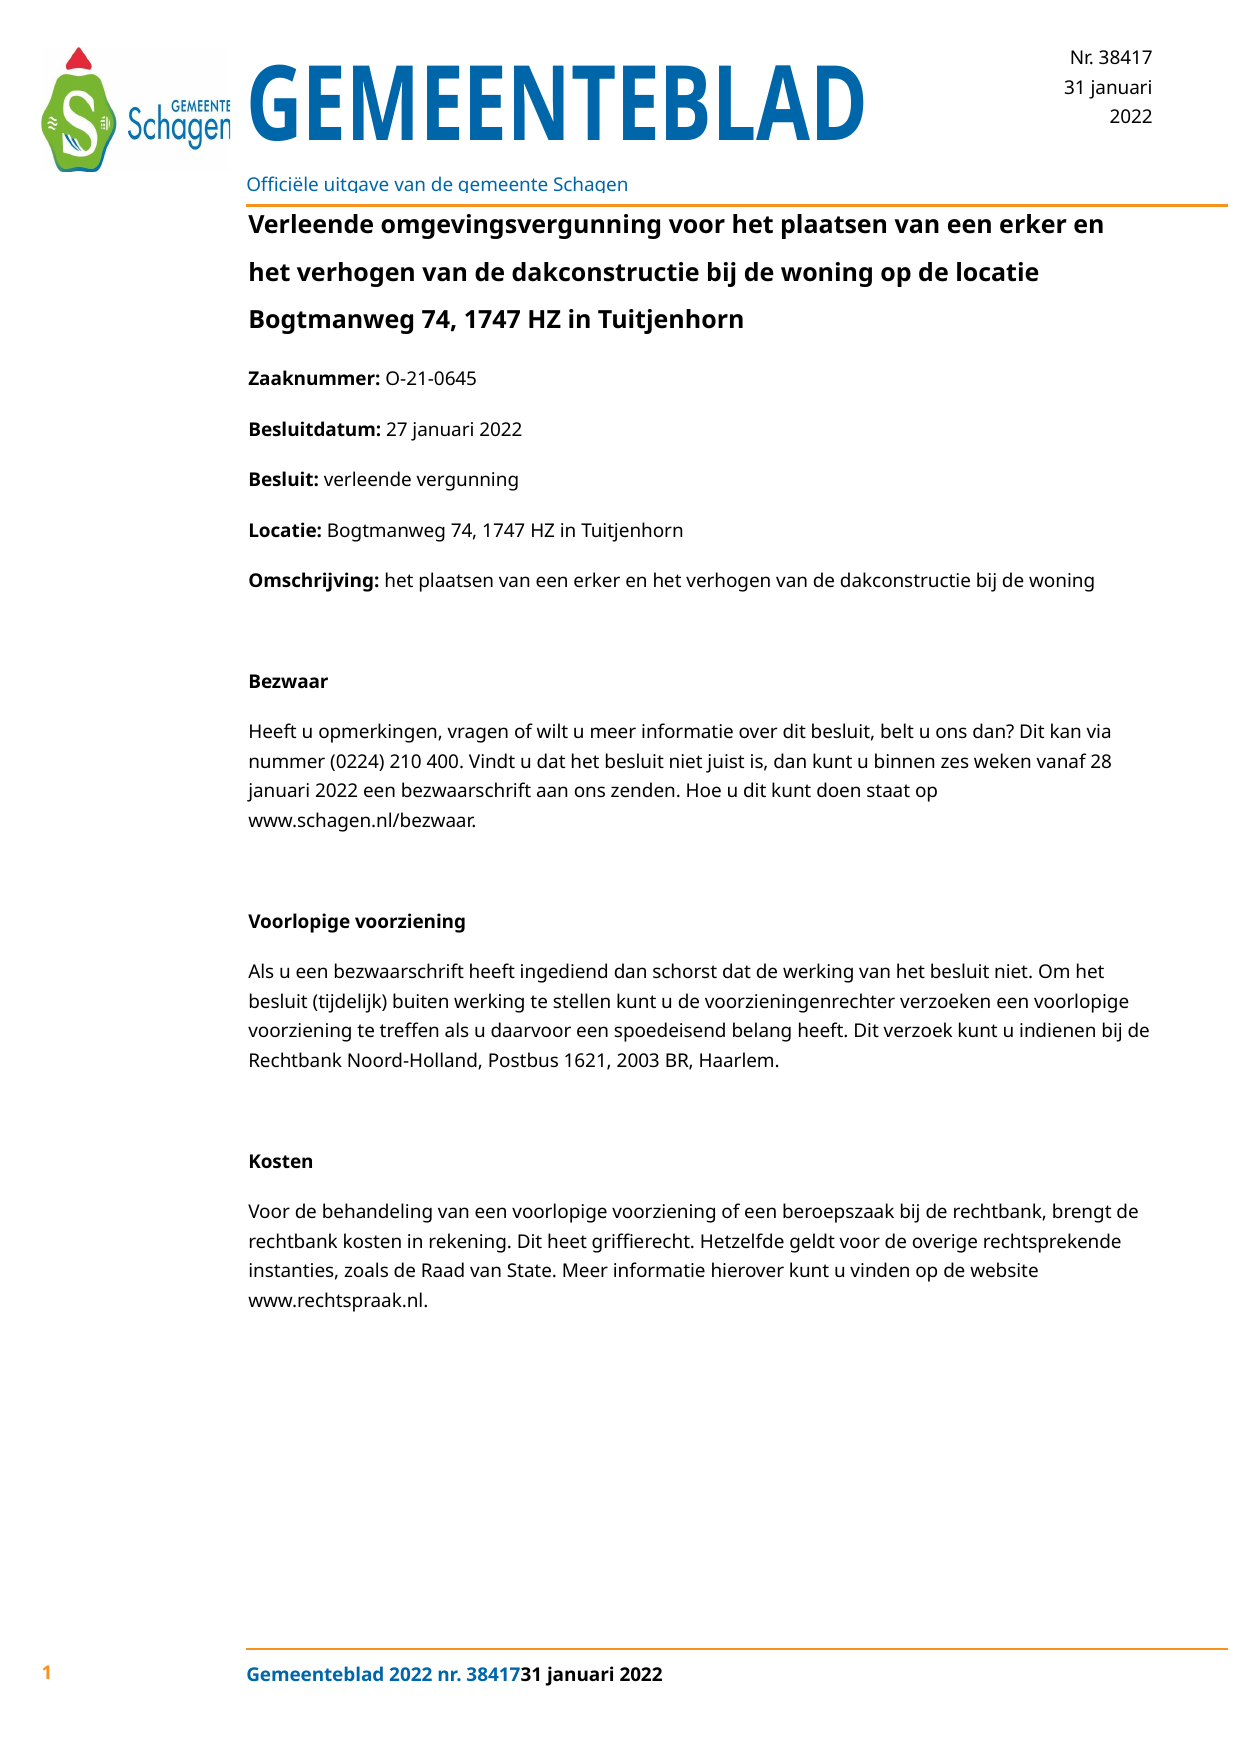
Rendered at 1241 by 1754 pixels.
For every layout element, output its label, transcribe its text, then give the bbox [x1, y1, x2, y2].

text Voorlopige voorziening [248, 908, 1152, 934]
text Als u een bezwaarschrift heeft ingediend dan schorst dat de werking van het besluit niet. Om het besluit (tijdelijk) buiten werking te stellen kunt u de voorzieningenrechter verzoeken een voorlopige voorziening te treffen als u daarvoor een spoedeisend belang heeft. Dit verzoek kunt u indienen bij de Rechtbank Noord-Holland, Postbus 1621, 2003 BR, Haarlem. [248, 958, 1152, 1073]
text Voor de behandeling van een voorlopige voorziening of een beroepszaak bij de rechtbank, brengt de rechtbank kosten in rekening. Dit heet griffierecht. Hetzelfde geldt voor de overige rechtsprekende instanties, zoals de Raad van State. Meer informatie hierover kunt u vinden op de website www.rechtspraak.nl. [248, 1198, 1152, 1313]
text Besluitdatum: 27 januari 2022 [248, 416, 1152, 442]
text Heeft u opmerkingen, vragen of wilt u meer informatie over dit besluit, belt u ons dan? Dit kan via nummer (0224) 210 400. Vindt u dat het besluit niet juist is, dan kunt u binnen zes weken vanaf 28 januari 2022 een bezwaarschrift aan ons zenden. Hoe u dit kunt doen staat op www.schagen.nl/bezwaar. [248, 718, 1152, 833]
text Verleende omgevingsvergunning voor het plaatsen van een erker en het verhogen van de dakconstructie bij de woning op de locatie Bogtmanweg 74, 1747 HZ in Tuitjenhorn [248, 207, 1152, 336]
text Bezwaar [248, 668, 1152, 694]
text Zaaknummer: O-21-0645 [248, 366, 1152, 391]
picture [41, 47, 231, 172]
text Locatie: Bogtmanweg 74, 1747 HZ in Tuitjenhorn [248, 517, 1152, 542]
text Besluit: verleende vergunning [248, 466, 1152, 492]
text Omschrijving: het plaatsen van een erker en het verhogen van de dakconstructie bij de woning [248, 567, 1152, 593]
text Kosten [248, 1148, 1152, 1174]
